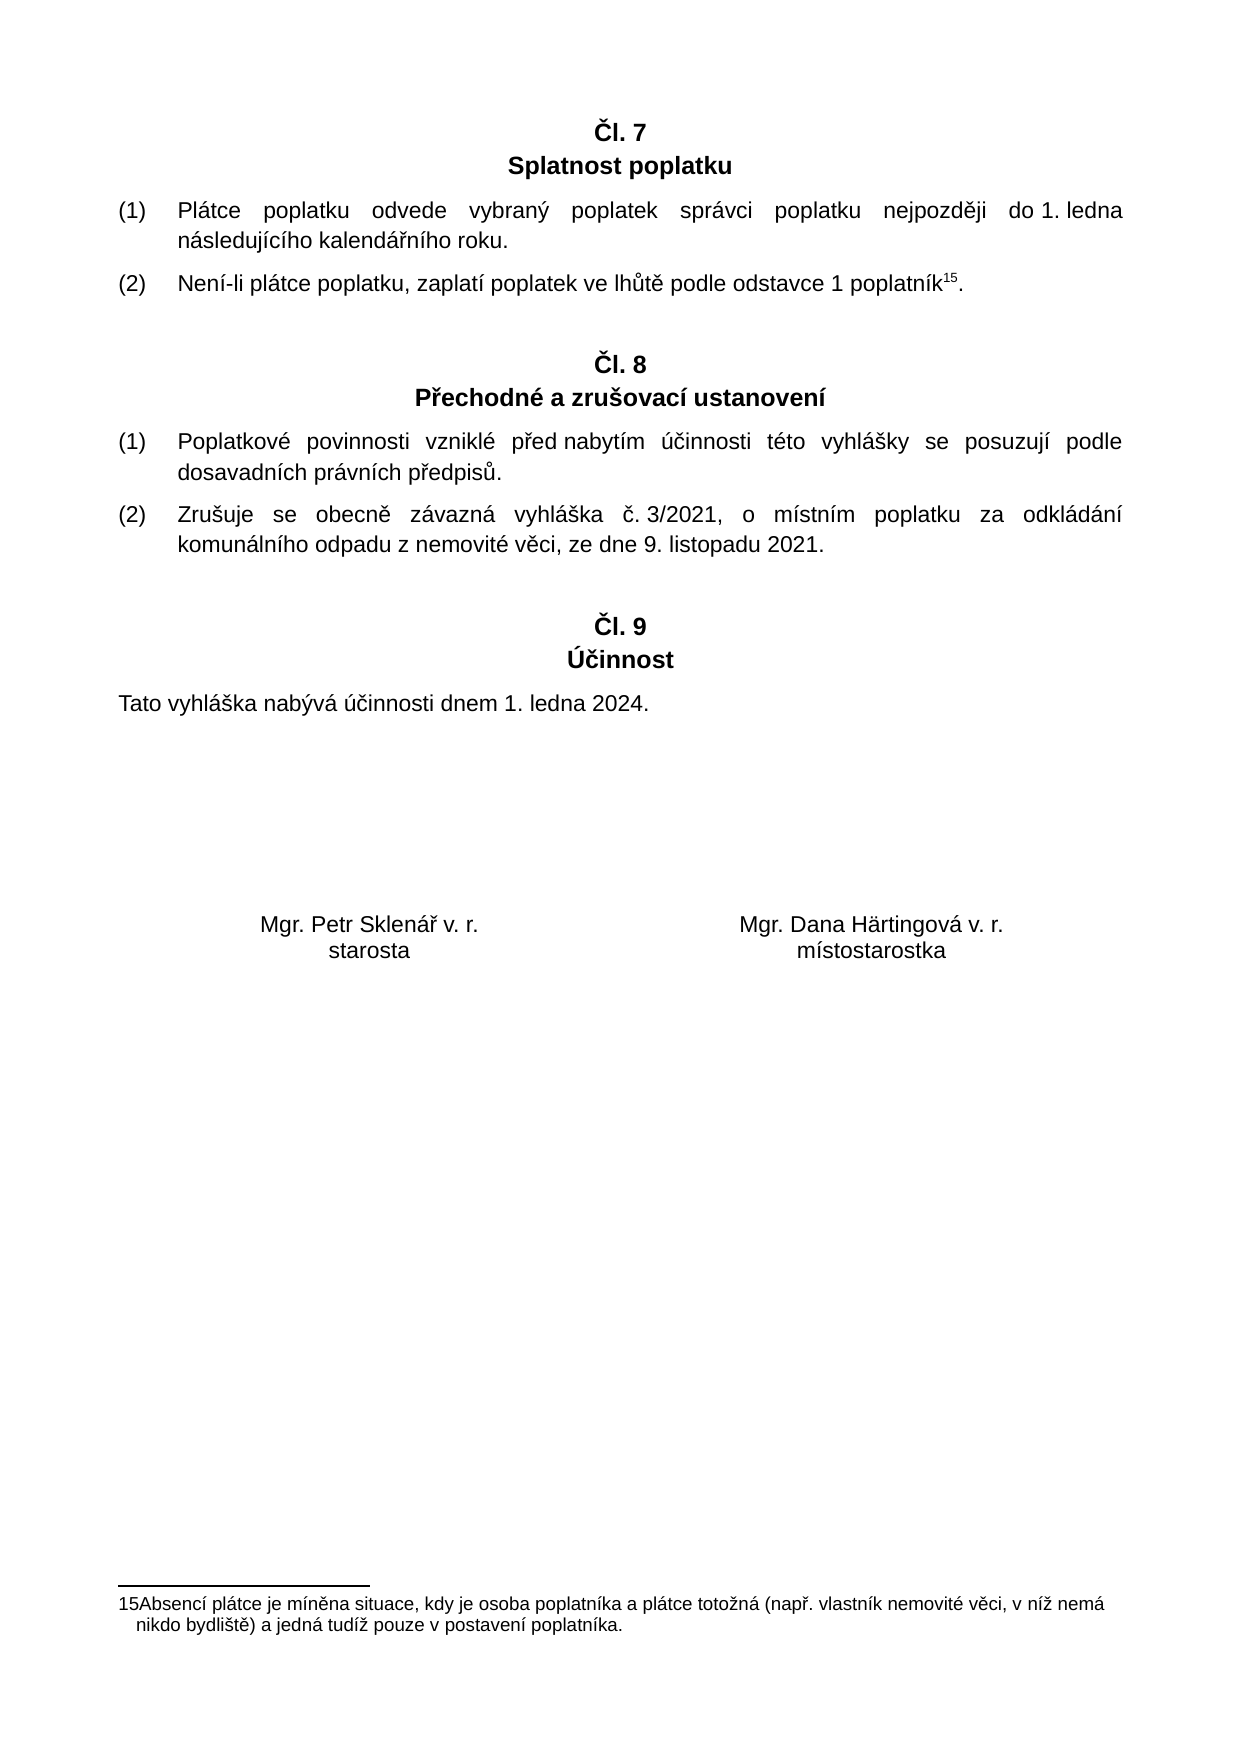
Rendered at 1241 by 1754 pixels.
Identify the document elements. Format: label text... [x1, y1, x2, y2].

subtitle Čl. 9 Účinnost [118, 612, 1122, 673]
list Poplatkové povinnosti vzniklé před nabytím účinnosti této vyhlášky se posuzují podle dosavadních právních předpisů. [118, 428, 1122, 485]
table_header Mgr. Dana Härtingová v. r. místostarostka [620, 851, 1122, 969]
list Není-li plátce poplatku, zaplatí poplatek ve lhůtě podle odstavce 1 poplatník. [118, 269, 1122, 296]
text Tato vyhláška nabývá účinnosti dnem 1. ledna 2024. [118, 690, 1122, 717]
subtitle Čl. 7 Splatnost poplatku [118, 118, 1122, 180]
list Plátce poplatku odvede vybraný poplatek správci poplatku nejpozději do 1. ledna následujícího kalendářního roku. [118, 197, 1122, 253]
list Absencí plátce je míněna situace, kdy je osoba poplatníka a plátce totožná (např. vlastník nemovité věci, v níž nemá nikdo bydliště) a jedná tudíž pouze v postavení poplatníka. [118, 1592, 1122, 1635]
table_header Mgr. Petr Sklenář v. r. starosta [118, 851, 620, 969]
table_cell [118, 969, 620, 1087]
subtitle Čl. 8 Přechodné a zrušovací ustanovení [118, 350, 1122, 412]
list Zrušuje se obecně závazná vyhláška č. 3/2021, o místním poplatku za odkládání komunálního odpadu z nemovité věci, ze dne 9. listopadu 2021. [118, 501, 1122, 558]
table_cell [620, 969, 1122, 1087]
